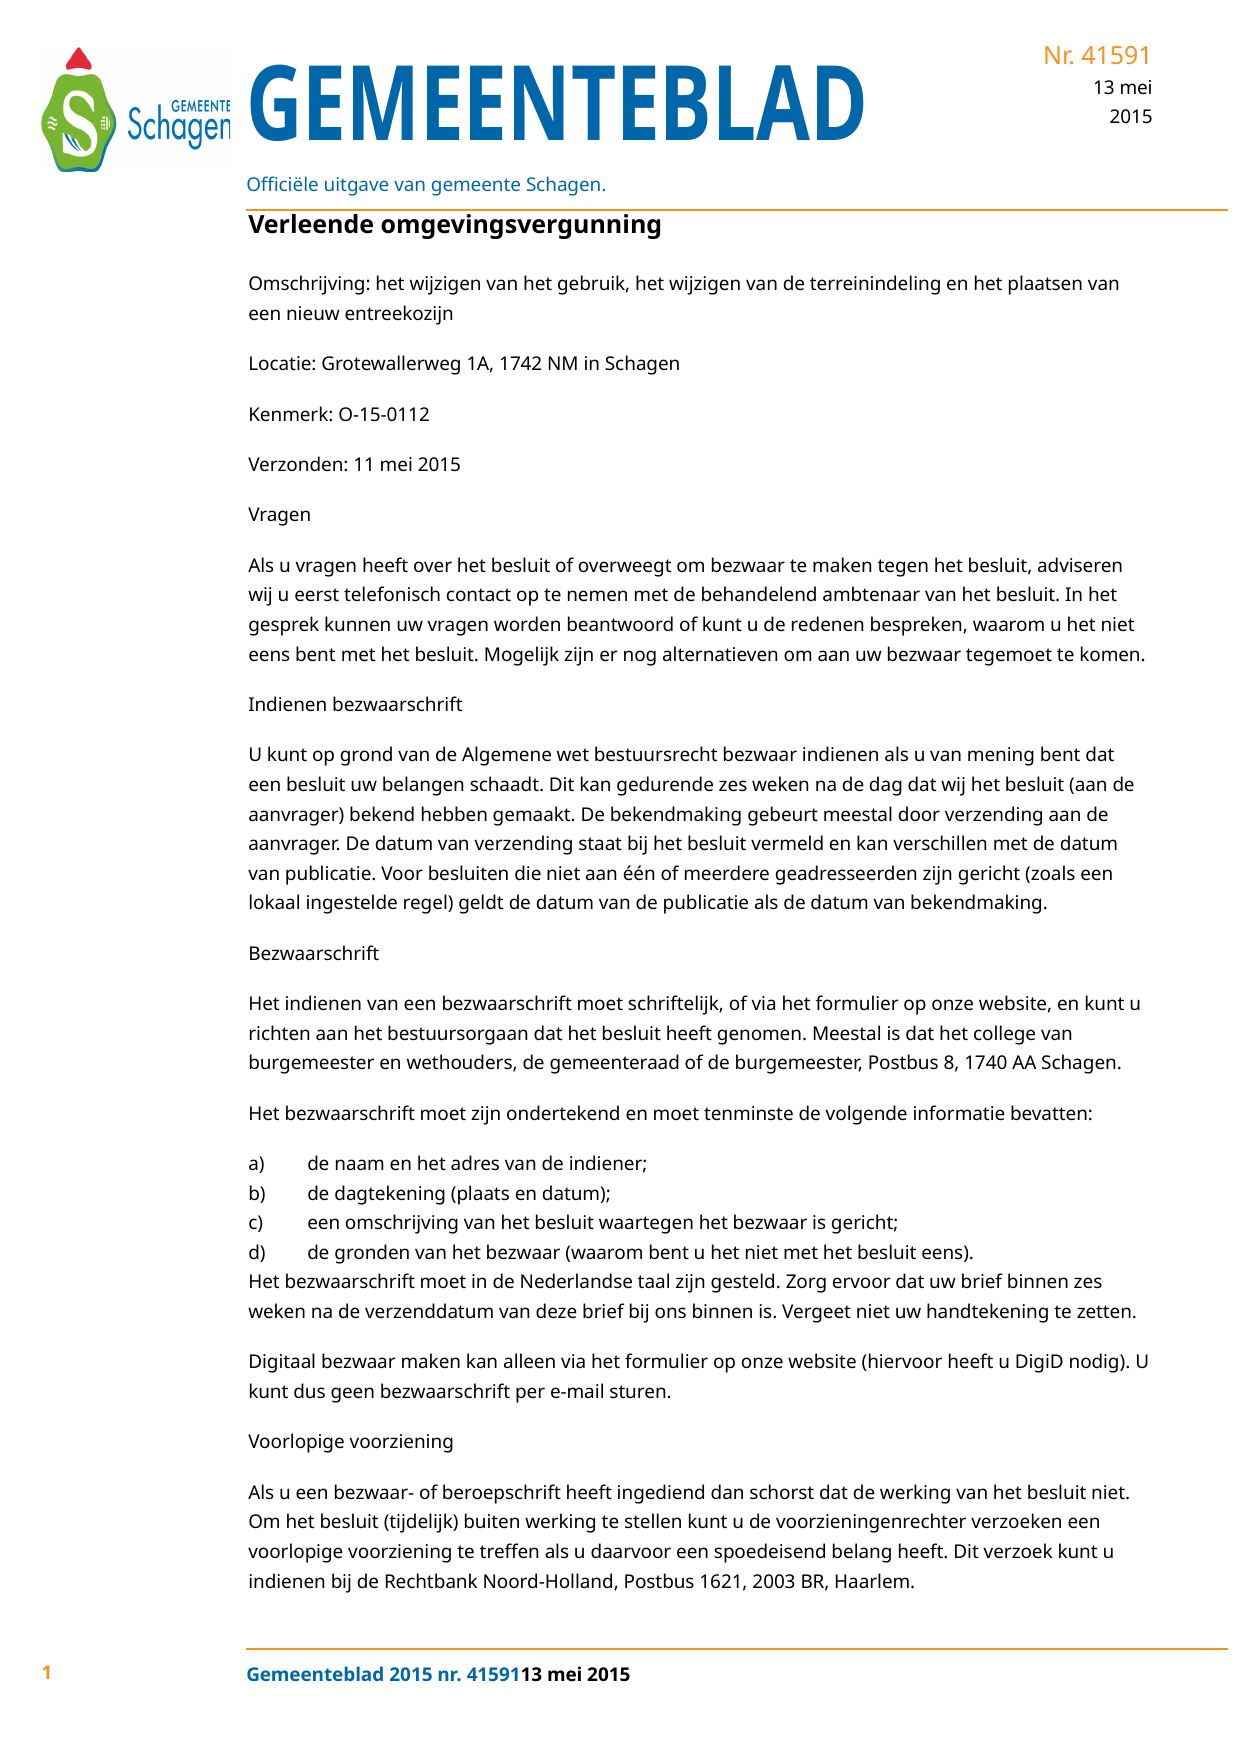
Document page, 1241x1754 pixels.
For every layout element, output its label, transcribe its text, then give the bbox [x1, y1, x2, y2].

text Het bezwaarschrift moet zijn ondertekend en moet tenminste de volgende informatie bevatten: [248, 1100, 1152, 1126]
list de gronden van het bezwaar (waarom bent u het niet met het besluit eens). [248, 1239, 1152, 1265]
text Locatie: Grotewallerweg 1A, 1742 NM in Schagen [248, 350, 1152, 376]
list de naam en het adres van de indiener; [248, 1150, 1152, 1176]
text Verleende omgevingsvergunning [248, 211, 1152, 241]
list de dagtekening (plaats en datum); [248, 1180, 1152, 1206]
text Verzonden: 11 mei 2015 [248, 451, 1152, 477]
text Als u een bezwaar- of beroepschrift heeft ingediend dan schorst dat de werking van het besluit niet. Om het besluit (tijdelijk) buiten werking te stellen kunt u de voorzieningenrechter verzoeken een voorlopige voorziening te treffen als u daarvoor een spoedeisend belang heeft. Dit verzoek kunt u indienen bij de Rechtbank Noord-Holland, Postbus 1621, 2003 BR, Haarlem. [248, 1479, 1152, 1593]
text Bezwaarschrift [248, 940, 1152, 966]
text U kunt op grond van de Algemene wet bestuursrecht bezwaar indienen als u van mening bent dat een besluit uw belangen schaadt. Dit kan gedurende zes weken na de dag dat wij het besluit (aan de aanvrager) bekend hebben gemaakt. De bekendmaking gebeurt meestal door verzending aan de aanvrager. De datum van verzending staat bij het besluit vermeld en kan verschillen met de datum van publicatie. Voor besluiten die niet aan één of meerdere geadresseerden zijn gericht (zoals een lokaal ingestelde regel) geldt de datum van de publicatie als de datum van bekendmaking. [248, 742, 1152, 915]
text Indienen bezwaarschrift [248, 691, 1152, 717]
picture [41, 47, 231, 172]
list een omschrijving van het besluit waartegen het bezwaar is gericht; [248, 1209, 1152, 1235]
text Kenmerk: O-15-0112 [248, 401, 1152, 426]
text Het bezwaarschrift moet in de Nederlandse taal zijn gesteld. Zorg ervoor dat uw brief binnen zes weken na de verzenddatum van deze brief bij ons binnen is. Vergeet niet uw handtekening te zetten. [248, 1269, 1152, 1324]
text Het indienen van een bezwaarschrift moet schriftelijk, of via het formulier op onze website, en kunt u richten aan het bestuursorgaan dat het besluit heeft genomen. Meestal is dat het college van burgemeester en wethouders, de gemeenteraad of de burgemeester, Postbus 8, 1740 AA Schagen. [248, 990, 1152, 1075]
text Als u vragen heeft over het besluit of overweegt om bezwaar te maken tegen het besluit, adviseren wij u eerst telefonisch contact op te nemen met de behandelend ambtenaar van het besluit. In het gesprek kunnen uw vragen worden beantwoord of kunt u de redenen bespreken, waarom u het niet eens bent met het besluit. Mogelijk zijn er nog alternatieven om aan uw bezwaar tegemoet te komen. [248, 552, 1152, 666]
text Omschrijving: het wijzigen van het gebruik, het wijzigen van de terreinindeling en het plaatsen van een nieuw entreekozijn [248, 270, 1152, 326]
text Digitaal bezwaar maken kan alleen via het formulier op onze website (hiervoor heeft u DigiD nodig). U kunt dus geen bezwaarschrift per e-mail sturen. [248, 1349, 1152, 1404]
text Voorlopige voorziening [248, 1429, 1152, 1454]
text Vragen [248, 502, 1152, 527]
